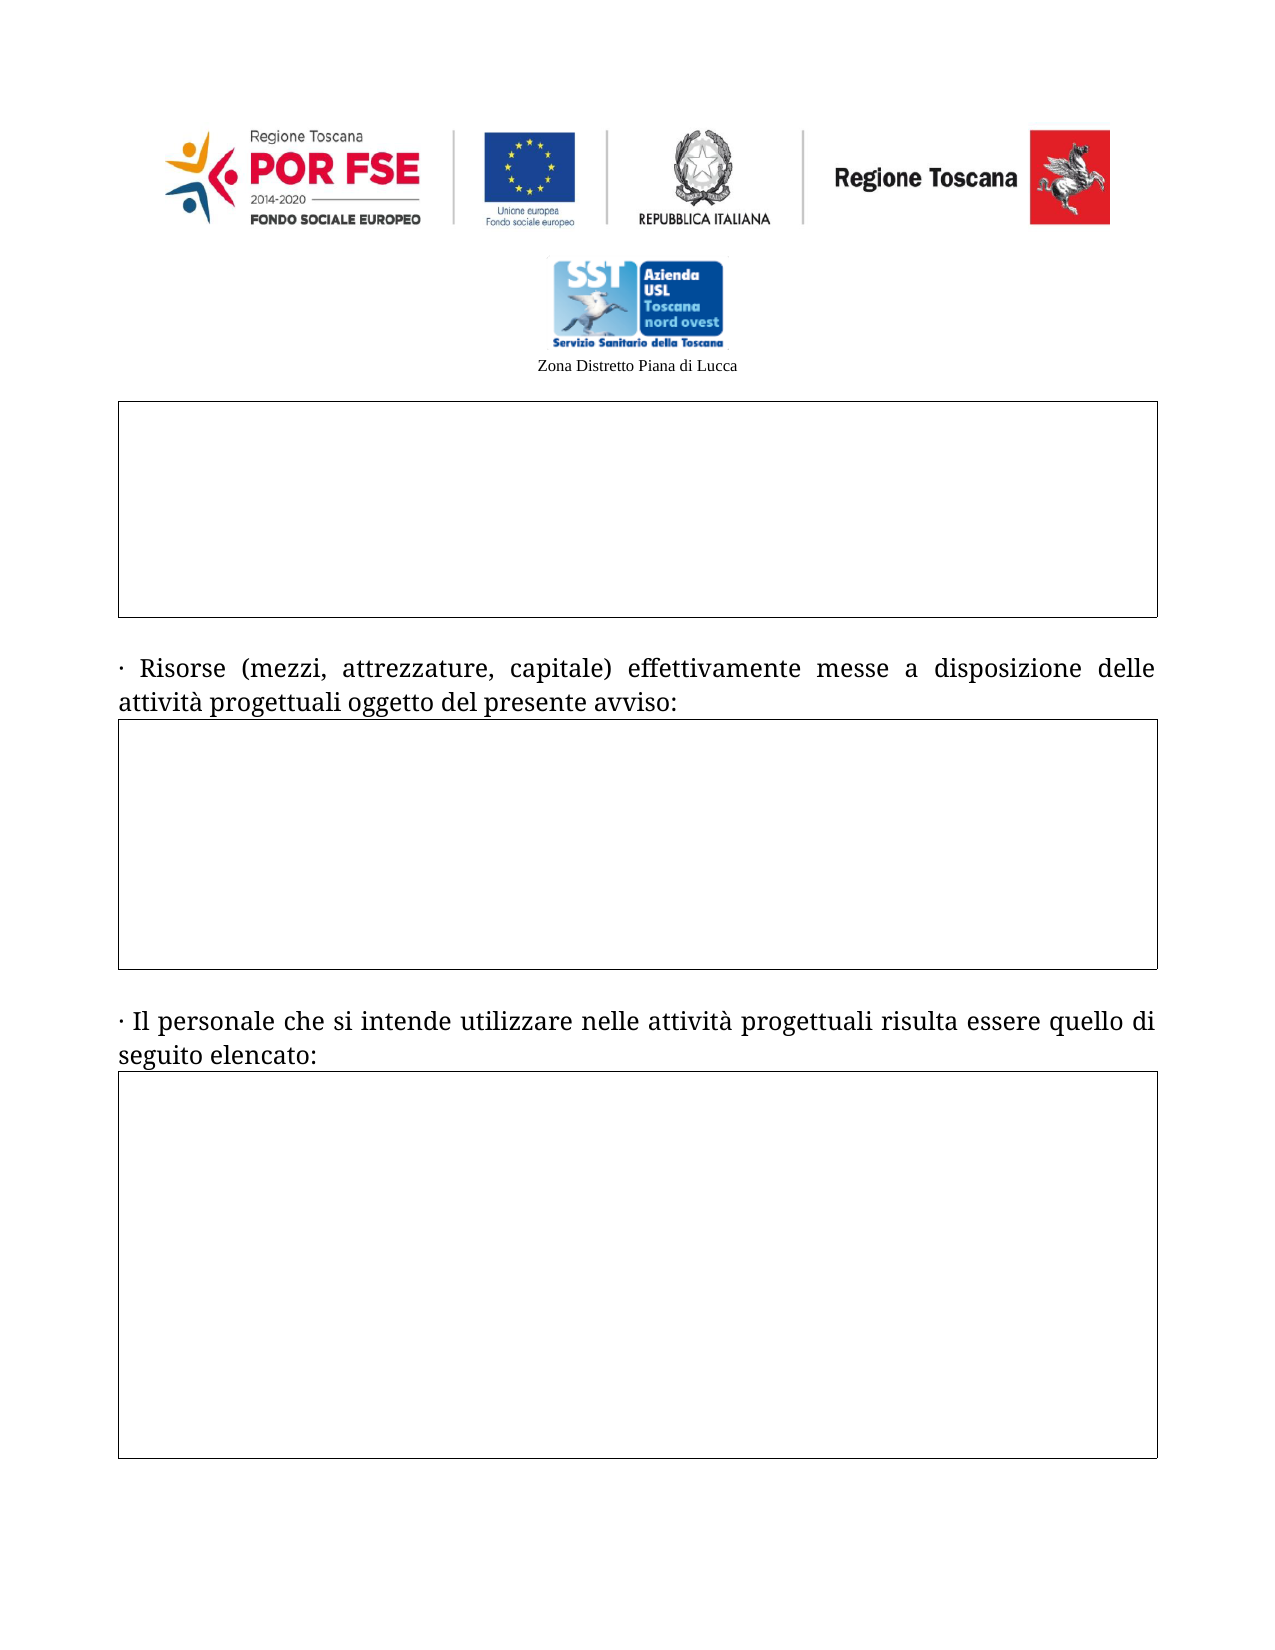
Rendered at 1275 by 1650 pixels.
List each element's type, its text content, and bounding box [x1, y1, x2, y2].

picture [546, 255, 729, 351]
text · Risorse (mezzi, attrezzature, capitale) effettivamente messe a disposizione delle attività progettuali oggetto del presente avviso: [118, 651, 1157, 719]
table_header [119, 402, 1157, 617]
picture [165, 122, 1110, 232]
table_header [119, 1072, 1157, 1458]
table_header [119, 720, 1157, 969]
text · Il personale che si intende utilizzare nelle attività progettuali risulta essere quello di seguito elencato: [118, 1003, 1157, 1071]
